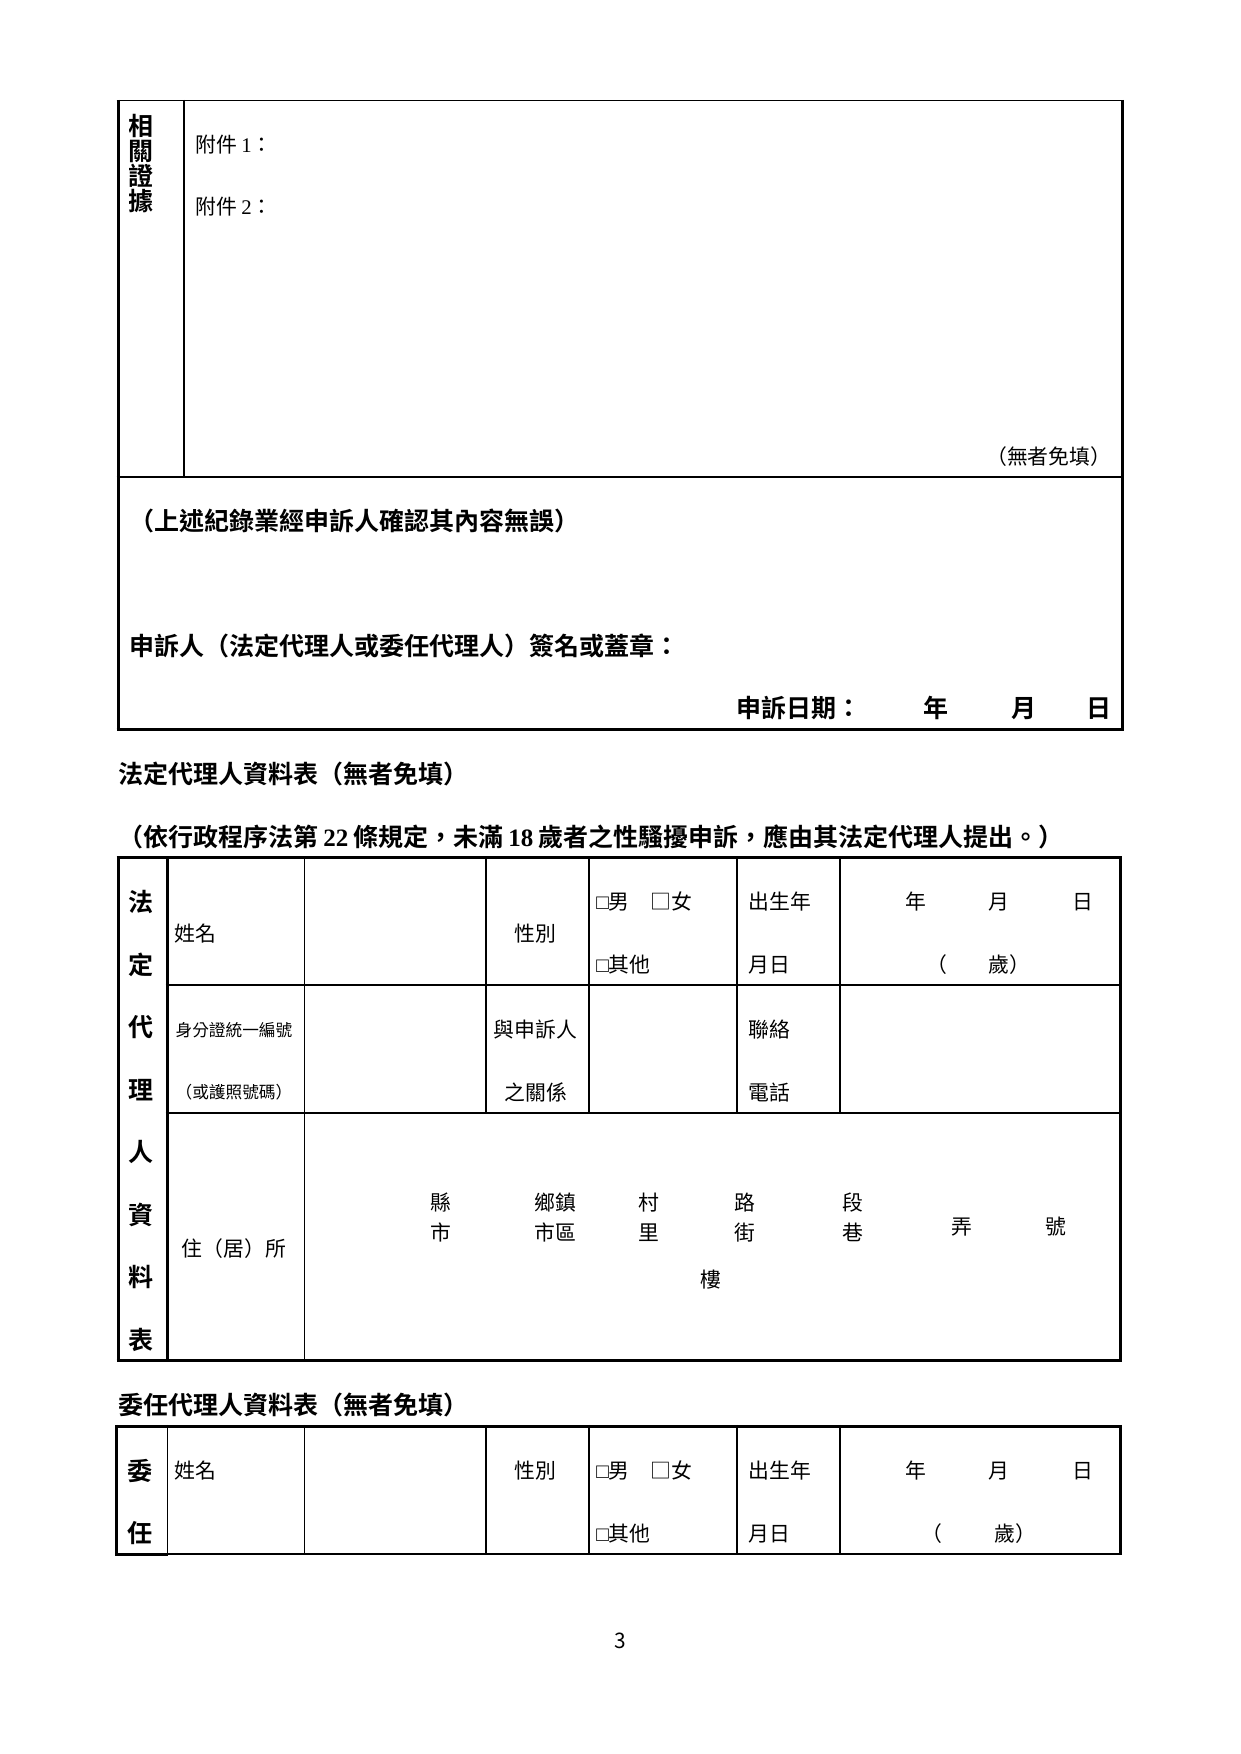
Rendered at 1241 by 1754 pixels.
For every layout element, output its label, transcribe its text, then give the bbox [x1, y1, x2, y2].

table_cell 相關證據 [120, 101, 183, 476]
table_cell 住（居）所 [169, 1114, 304, 1359]
table_cell 縣市 鄉鎮市區 村里 路街 段巷 弄 號 樓 [305, 1114, 1119, 1359]
table_cell 身分證統一編號（或護照號碼） [169, 986, 304, 1112]
table_header 年 月 日 （ 歲） [841, 859, 1119, 984]
table_cell [841, 986, 1119, 1112]
table_header □男 □女 □其他 [590, 859, 736, 984]
table_header [305, 1428, 485, 1553]
table_header 性別 [487, 859, 588, 984]
table_header 性別 [487, 1428, 588, 1553]
table_header [305, 859, 485, 984]
text 法定代理人資料表（無者免填） [118, 731, 1122, 793]
table_cell 聯絡 電話 [738, 986, 839, 1112]
table_cell 與申訴人之關係 [487, 986, 588, 1112]
table_cell 附件1： 附件2： （無者免填） [185, 101, 1121, 476]
table_header 姓名 [168, 1428, 304, 1553]
table_header 法定代理人資料表 [120, 859, 166, 1359]
table_header 姓名 [169, 859, 304, 984]
table_cell （上述紀錄業經申訴人確認其內容無誤） 申訴人（法定代理人或委任代理人）簽名或蓋章： 申訴日期： 年 月 日 [120, 478, 1121, 728]
table_header 委任 [118, 1428, 167, 1553]
text 委任代理人資料表（無者免填） [118, 1362, 1122, 1425]
table_header 年 月 日 （ 歲） [841, 1428, 1119, 1553]
table_header 出生年月日 [738, 1428, 839, 1553]
table_header □男 □女 □其他 [590, 1428, 736, 1553]
table_header 出生年月日 [738, 859, 839, 984]
table_cell [305, 986, 485, 1112]
table_cell [590, 986, 736, 1112]
text （依行政程序法第22條規定，未滿18歲者之性騷擾申訴，應由其法定代理人提出。） [118, 793, 1122, 856]
